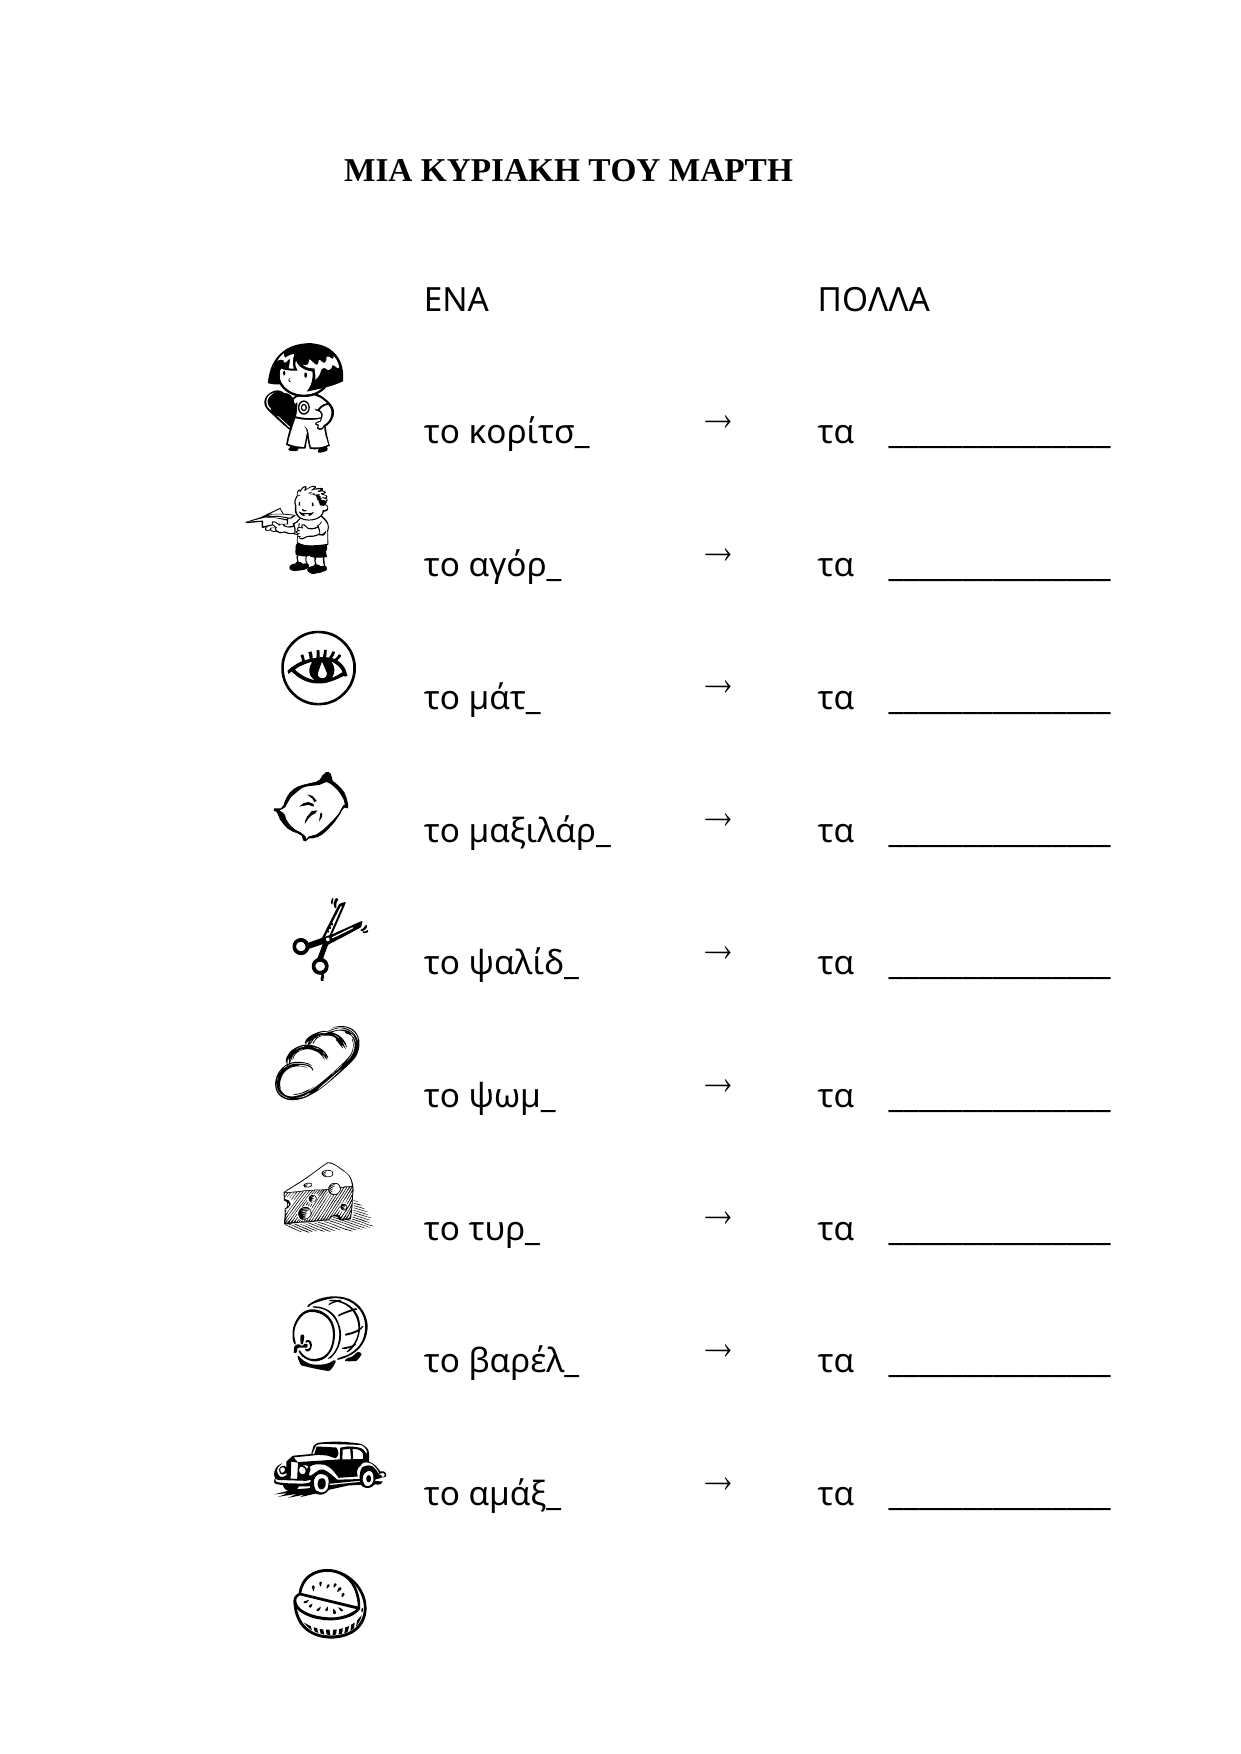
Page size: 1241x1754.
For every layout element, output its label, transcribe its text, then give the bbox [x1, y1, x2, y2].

table_cell το κορίτσ_ [413, 340, 694, 473]
table_cell [188, 1535, 412, 1599]
table_cell  [694, 871, 806, 1004]
table_cell [694, 1535, 806, 1599]
table_cell το μαξιλάρ_ [413, 738, 694, 871]
table_cell [188, 871, 412, 1004]
table_cell  [694, 1402, 806, 1534]
table_cell τα _______________ [806, 340, 1240, 473]
table_cell  [694, 738, 806, 871]
table_header ΠΟΛΛΑ [806, 276, 1240, 340]
table_cell [188, 1402, 412, 1534]
table_cell τα _______________ [806, 738, 1240, 871]
table_cell  [694, 606, 806, 738]
table_cell το αμάξ_ [413, 1402, 694, 1534]
table_header [694, 276, 806, 340]
table_cell τα _______________ [806, 1402, 1240, 1534]
table_cell [188, 606, 412, 738]
text ΜΙΑ ΚΥΡΙΑΚΗ ΤΟΥ ΜΑΡΤΗ [56, 150, 1200, 188]
table_cell  [694, 340, 806, 473]
table_cell [413, 1535, 694, 1599]
table_cell [188, 1004, 412, 1136]
table_cell το τυρ_ [413, 1136, 694, 1269]
table_header [188, 276, 412, 340]
table_cell τα _______________ [806, 1269, 1240, 1402]
table_cell [188, 738, 412, 871]
table_cell [188, 340, 412, 473]
table_cell  [694, 1004, 806, 1136]
table_cell το βαρέλ_ [413, 1269, 694, 1402]
table_cell το αγόρ_ [413, 473, 694, 606]
table_header ΕΝΑ [413, 276, 694, 340]
table_cell  [694, 1136, 806, 1269]
table_cell το ψωμ_ [413, 1004, 694, 1136]
table_cell το ψαλίδ_ [413, 871, 694, 1004]
table_cell τα _______________ [806, 1004, 1240, 1136]
table_cell τα _______________ [806, 1136, 1240, 1269]
table_cell  [694, 473, 806, 606]
table_cell [188, 1269, 412, 1402]
table_cell [806, 1535, 1240, 1599]
table_cell τα _______________ [806, 473, 1240, 606]
table_cell τα _______________ [806, 606, 1240, 738]
table_cell το μάτ_ [413, 606, 694, 738]
table_cell [188, 473, 412, 606]
table_cell τα _______________ [806, 871, 1240, 1004]
table_cell  [694, 1269, 806, 1402]
table_cell [188, 1136, 412, 1269]
